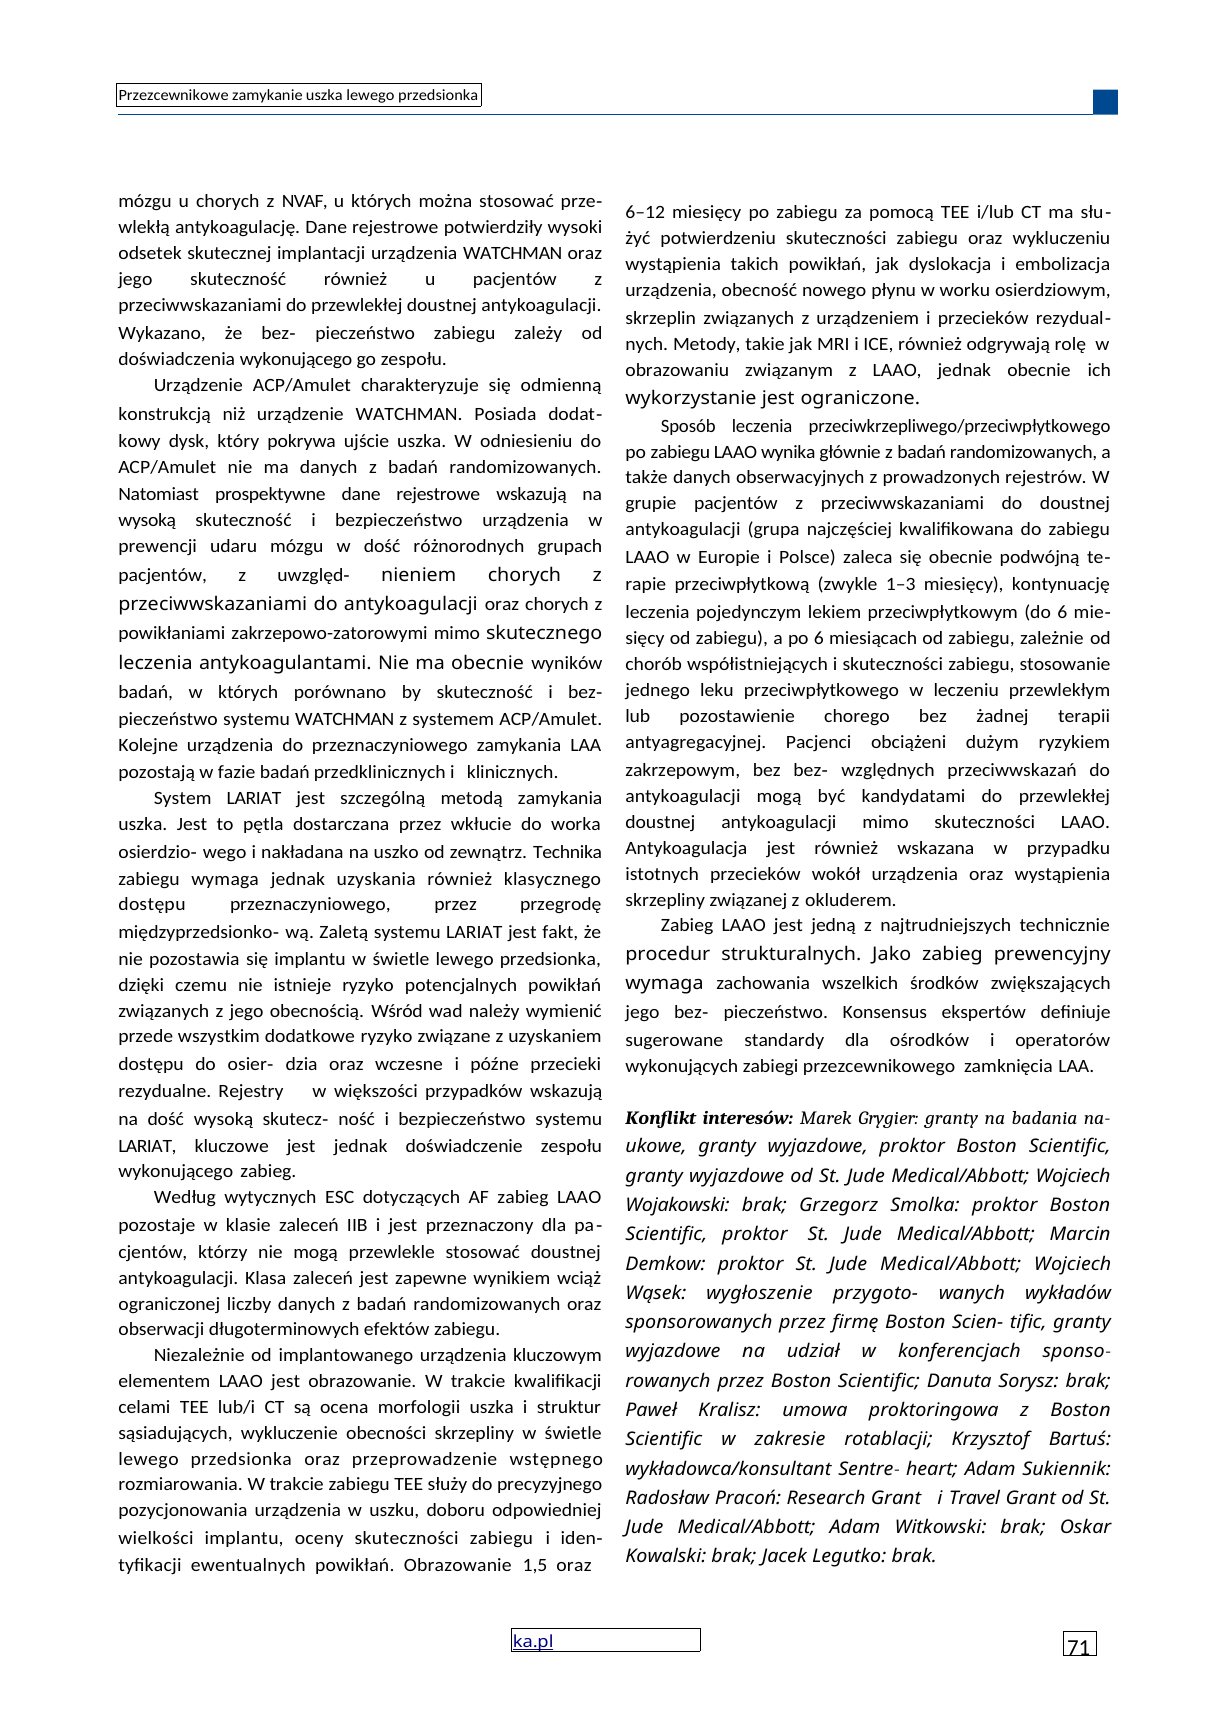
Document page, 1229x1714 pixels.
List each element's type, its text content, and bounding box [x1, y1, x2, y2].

text Niezależnie od implantowanego urządzenia kluczowym elementem LAAO jest obrazowanie. W trakcie kwalifikacji celami TEE lub/i CT są ocena morfologii uszka i struktur sąsiadujących, wykluczenie obecności skrzepliny w świetle lewego przedsionka oraz przeprowadzenie wstępnego rozmiarowania. W trakcie zabiegu TEE służy do precyzyjnego pozycjonowania urządzenia w uszku, doboru odpowiedniej wielkości implantu, oceny skuteczności zabiegu i iden- tyfikacji ewentualnych powikłań. Obrazowanie 1,5 oraz [118, 1343, 602, 1576]
text 6–12 miesięcy po zabiegu za pomocą TEE i/lub CT ma słu- żyć potwierdzeniu skuteczności zabiegu oraz wykluczeniu wystąpienia takich powikłań, jak dyslokacja i embolizacja urządzenia, obecność nowego płynu w worku osierdziowym, skrzeplin związanych z urządzeniem i przecieków rezydual- nych. Metody, takie jak MRI i ICE, również odgrywają rolę w obrazowaniu związanym z LAAO, jednak obecnie ich wykorzystanie jest ograniczone. [625, 198, 1111, 410]
text System LARIAT jest szczególną metodą zamykania uszka. Jest to pętla dostarczana przez wkłucie do worka osierdzio- wego i nakładana na uszko od zewnątrz. Technika zabiegu wymaga jednak uzyskania również klasycznego dostępu przeznaczyniowego, przez przegrodę międzyprzedsionko- wą. Zaletą systemu LARIAT jest fakt, że nie pozostawia się implantu w świetle lewego przedsionka, dzięki czemu nie istnieje ryzyko potencjalnych powikłań związanych z jego obecnością. Wśród wad należy wymienić przede wszystkim dodatkowe ryzyko związane z uzyskaniem dostępu do osier- dzia oraz wczesne i późne przecieki rezydualne. Rejestry w większości przypadków wskazują na dość wysoką skutecz- ność i bezpieczeństwo systemu LARIAT, kluczowe jest jednak doświadczenie zespołu wykonującego zabieg. [118, 786, 602, 1182]
text mózgu u chorych z NVAF, u których można stosować prze- wlekłą antykoagulację. Dane rejestrowe potwierdziły wysoki odsetek skutecznej implantacji urządzenia WATCHMAN oraz jego skuteczność również u pacjentów z przeciwwskazaniami do przewlekłej doustnej antykoagulacji. Wykazano, że bez- pieczeństwo zabiegu zależy od doświadczenia wykonującego go zespołu. [118, 187, 602, 371]
text Sposób leczenia przeciwkrzepliwego/przeciwpłytkowego po zabiegu LAAO wynika głównie z badań randomizowanych, a także danych obserwacyjnych z prowadzonych rejestrów. W grupie pacjentów z przeciwwskazaniami do doustnej antykoagulacji (grupa najczęściej kwalifikowana do zabiegu LAAO w Europie i Polsce) zaleca się obecnie podwójną te- rapie przeciwpłytkową (zwykle 1–3 miesięcy), kontynuację leczenia pojedynczym lekiem przeciwpłytkowym (do 6 mie- sięcy od zabiegu), a po 6 miesiącach od zabiegu, zależnie od chorób współistniejących i skuteczności zabiegu, stosowanie jednego leku przeciwpłytkowego w leczeniu przewlekłym lub pozostawienie chorego bez żadnej terapii antyagregacyjnej. Pacjenci obciążeni dużym ryzykiem zakrzepowym, bez bez- względnych przeciwwskazań do antykoagulacji mogą być kandydatami do przewlekłej doustnej antykoagulacji mimo skuteczności LAAO. Antykoagulacja jest również wskazana w przypadku istotnych przecieków wokół urządzenia oraz wystąpienia skrzepliny związanej z okluderem. [625, 414, 1111, 911]
text Urządzenie ACP/Amulet charakteryzuje się odmienną konstrukcją niż urządzenie WATCHMAN. Posiada dodat- kowy dysk, który pokrywa ujście uszka. W odniesieniu do ACP/Amulet nie ma danych z badań randomizowanych. Natomiast prospektywne dane rejestrowe wskazują na wysoką skuteczność i bezpieczeństwo urządzenia w prewencji udaru mózgu w dość różnorodnych grupach pacjentów, z uwzględ- nieniem chorych z przeciwwskazaniami do antykoagulacji oraz chorych z powikłaniami zakrzepowo-zatorowymi mimo skutecznego leczenia antykoagulantami. Nie ma obecnie wyników badań, w których porównano by skuteczność i bez- pieczeństwo systemu WATCHMAN z systemem ACP/Amulet. Kolejne urządzenia do przeznaczyniowego zamykania LAA pozostają w fazie badań przedklinicznych i klinicznych. [118, 373, 602, 783]
text Według wytycznych ESC dotyczących AF zabieg LAAO pozostaje w klasie zaleceń IIB i jest przeznaczony dla pa- cjentów, którzy nie mogą przewlekle stosować doustnej antykoagulacji. Klasa zaleceń jest zapewne wynikiem wciąż ograniczonej liczby danych z badań randomizowanych oraz obserwacji długoterminowych efektów zabiegu. [118, 1186, 602, 1341]
text Zabieg LAAO jest jedną z najtrudniejszych technicznie procedur strukturalnych. Jako zabieg prewencyjny wymaga zachowania wszelkich środków zwiększających jego bez- pieczeństwo. Konsensus ekspertów definiuje sugerowane standardy dla ośrodków i operatorów wykonujących zabiegi przezcewnikowego zamknięcia LAA. [625, 914, 1111, 1077]
text Konflikt interesów: Marek Grygier: granty na badania na- ukowe, granty wyjazdowe, proktor Boston Scientific, granty wyjazdowe od St. Jude Medical/Abbott; Wojciech Wojakowski: brak; Grzegorz Smolka: proktor Boston Scientific, proktor St. Jude Medical/Abbott; Marcin Demkow: proktor St. Jude Medical/Abbott; Wojciech Wąsek: wygłoszenie przygoto- wanych wykładów sponsorowanych przez firmę Boston Scien- tific, granty wyjazdowe na udział w konferencjach sponso- rowanych przez Boston Scientific; Danuta Sorysz: brak; Paweł Kralisz: umowa proktoringowa z Boston Scientific w zakresie rotablacji; Krzysztof Bartuś: wykładowca/konsultant Sentre- heart; Adam Sukiennik: Radosław Pracoń: Research Grant i Travel Grant od St. Jude Medical/Abbott; Adam Witkowski: brak; Oskar Kowalski: brak; Jacek Legutko: brak. [625, 1107, 1111, 1568]
